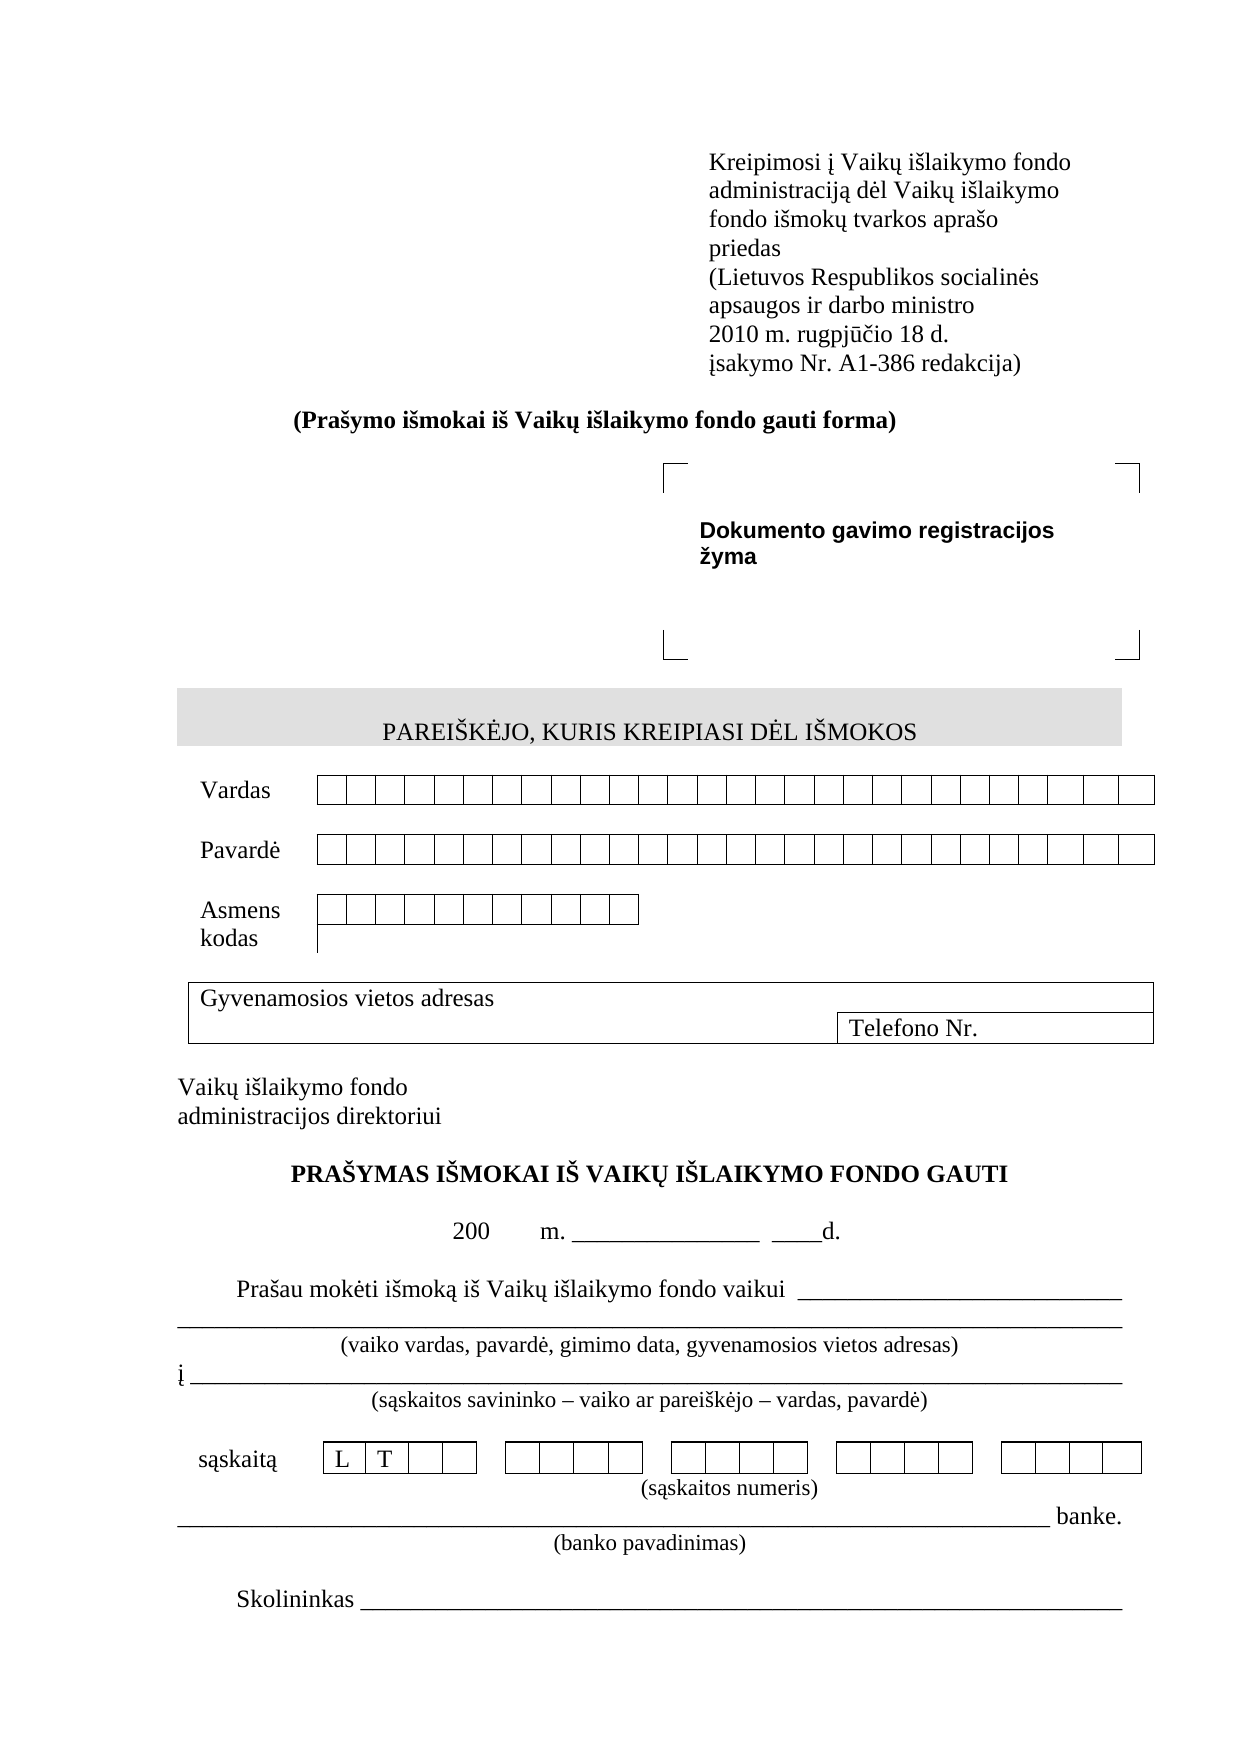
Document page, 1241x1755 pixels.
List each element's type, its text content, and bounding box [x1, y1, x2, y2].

table_cell [961, 835, 989, 864]
table_cell [610, 835, 638, 864]
table_header [540, 1443, 573, 1473]
table_header [610, 776, 638, 804]
table_cell [405, 925, 434, 953]
table_cell [493, 895, 521, 923]
table_cell [1048, 835, 1083, 864]
table_cell [814, 865, 843, 894]
table_cell (sąskaitos numeris) [323, 1473, 1136, 1501]
table_cell [814, 894, 843, 923]
table_cell [346, 865, 376, 894]
table_cell [1048, 805, 1083, 834]
table_cell [187, 1473, 323, 1501]
table_cell [902, 835, 931, 864]
table_cell [931, 805, 960, 834]
table_cell [581, 835, 609, 864]
table_header [1115, 464, 1139, 493]
table_cell [785, 835, 814, 864]
table_cell [931, 924, 960, 953]
table_cell [756, 805, 785, 834]
table_header [1084, 776, 1118, 804]
table_cell [697, 865, 726, 894]
table_cell [1119, 835, 1154, 864]
table_cell [697, 924, 726, 953]
table_cell [668, 924, 697, 953]
text Skolininkas [177, 1584, 1122, 1613]
table_cell [522, 835, 551, 864]
table_cell [347, 895, 375, 923]
table_cell [552, 895, 580, 923]
table_cell [989, 924, 1019, 953]
table_cell [189, 1012, 837, 1043]
table_cell [318, 835, 346, 864]
table_cell [1019, 924, 1048, 953]
table_cell [639, 835, 667, 864]
table_cell [318, 925, 346, 953]
table_cell [989, 865, 1019, 894]
text (vaiko vardas, pavardė, gimimo data, gyvenamosios vietos adresas) [177, 1331, 1122, 1358]
table_cell [902, 894, 931, 923]
table_cell Pavardė [189, 834, 317, 864]
table_header [1070, 1443, 1102, 1473]
table_cell [609, 925, 639, 953]
table_header [973, 1441, 1001, 1473]
table_cell [902, 805, 931, 834]
table_cell Telefono Nr. [838, 1013, 1153, 1043]
table_cell [814, 805, 843, 834]
table_header [318, 776, 346, 804]
table_header [698, 776, 726, 804]
table_cell [1084, 835, 1118, 864]
table_cell [639, 924, 668, 953]
table_header [1119, 776, 1154, 804]
table_cell [346, 925, 376, 953]
table_cell [434, 925, 463, 953]
table_cell [960, 865, 989, 894]
table_cell [580, 925, 609, 953]
table_cell [177, 493, 663, 630]
table_header [464, 776, 492, 804]
table_cell [1115, 493, 1140, 630]
table_header [961, 776, 989, 804]
table_header T [366, 1443, 408, 1473]
table_header [1019, 776, 1047, 804]
table_cell [177, 630, 663, 658]
table_cell [726, 865, 756, 894]
table_cell [347, 835, 375, 864]
table_cell [1084, 924, 1119, 953]
table_cell [785, 805, 814, 834]
table_header [756, 776, 784, 804]
table_cell [1119, 865, 1154, 894]
table_cell [552, 835, 580, 864]
table_cell [931, 865, 960, 894]
table_header [1036, 1443, 1069, 1473]
table_cell [189, 804, 317, 834]
table_header Vardas [189, 775, 317, 804]
table_cell [317, 805, 346, 834]
text Prašau mokėti išmoką iš Vaikų išlaikymo fondo vaikui [177, 1274, 1122, 1302]
table_cell [1048, 894, 1083, 923]
table_cell [639, 894, 668, 923]
text _ banke. [177, 1501, 1122, 1529]
text Kreipimosi į Vaikų išlaikymo fondo [177, 147, 1122, 176]
table_header [1048, 776, 1083, 804]
table_header [990, 776, 1018, 804]
table_cell [756, 894, 785, 923]
table_cell [609, 805, 639, 834]
table_header [643, 1441, 671, 1473]
text _ [177, 1302, 1122, 1327]
text (sąskaitos savininko – vaiko ar pareiškėjo – vardas, pavardė) [177, 1386, 1122, 1413]
table_header [905, 1443, 938, 1473]
table_cell [581, 895, 609, 923]
table_cell [376, 925, 405, 953]
table_cell [522, 925, 551, 953]
table_cell [668, 865, 697, 894]
table_cell [1019, 865, 1048, 894]
text Vaikų išlaikymo fondo [177, 1072, 1012, 1101]
table_cell [463, 805, 492, 834]
text PRAŠYMAS IŠMOKAI IŠ VAIKŲ IŠLAIKYMO FONDO GAUTI [177, 1159, 1122, 1187]
table_header [672, 1443, 705, 1473]
table_cell [463, 865, 492, 894]
table_cell [580, 865, 609, 894]
table_cell [931, 894, 960, 923]
table_header [1103, 1443, 1141, 1473]
table_cell [551, 925, 580, 953]
table_cell [873, 894, 902, 923]
table_cell [435, 895, 463, 923]
table_header [477, 1441, 505, 1473]
table_cell [493, 805, 522, 834]
table_cell [434, 865, 463, 894]
table_header [688, 463, 1115, 493]
table_header [493, 776, 521, 804]
table_cell [697, 894, 726, 923]
table_cell [873, 805, 902, 834]
table_cell [843, 924, 872, 953]
table_cell [785, 865, 814, 894]
table_cell [493, 835, 521, 864]
table_cell [698, 835, 726, 864]
table_cell [756, 865, 785, 894]
table_cell [960, 805, 989, 834]
table_header [706, 1443, 739, 1473]
table_cell [639, 805, 668, 834]
table_cell [843, 805, 872, 834]
table_cell [1084, 805, 1119, 834]
table_header [522, 776, 551, 804]
table_cell [664, 493, 688, 630]
text įsakymo Nr. A1-386 redakcija) [177, 348, 1122, 377]
table_cell [873, 835, 901, 864]
table_header [774, 1443, 807, 1473]
table_cell [902, 924, 931, 953]
table_header [844, 776, 872, 804]
table_cell [756, 924, 785, 953]
table_cell [1119, 894, 1154, 923]
table_cell [1019, 835, 1047, 864]
table_header [581, 776, 609, 804]
table_cell [346, 805, 376, 834]
table_cell [844, 835, 872, 864]
table_cell [405, 805, 434, 834]
table_cell [609, 865, 639, 894]
table_cell [376, 805, 405, 834]
table_header [932, 776, 960, 804]
table_header [639, 776, 667, 804]
table_header [873, 776, 901, 804]
table_header sąskaitą [187, 1441, 323, 1473]
table_cell [464, 895, 492, 923]
table_cell [726, 894, 756, 923]
table_cell [522, 865, 551, 894]
table_header [785, 776, 814, 804]
text priedas [177, 233, 1122, 262]
text administracijos direktoriui [177, 1101, 1012, 1130]
table_cell [435, 835, 463, 864]
text administraciją dėl Vaikų išlaikymo [177, 176, 1122, 204]
table_cell [785, 924, 814, 953]
table_cell [376, 835, 404, 864]
table_cell [989, 894, 1019, 923]
table_header [405, 776, 434, 804]
table_cell [989, 805, 1019, 834]
table_cell [664, 630, 688, 658]
table_cell [960, 894, 989, 923]
table_cell [434, 805, 463, 834]
table_cell [493, 865, 522, 894]
table_cell [405, 865, 434, 894]
table_cell [756, 835, 784, 864]
table_header [668, 776, 697, 804]
text (Lietuvos Respublikos socialinės [177, 262, 1122, 291]
text fondo išmokų tvarkos aprašo [177, 204, 1122, 233]
table_cell [405, 835, 434, 864]
text (Prašymo išmokai iš Vaikų išlaikymo fondo gauti forma) [177, 406, 1012, 434]
table_cell [1048, 865, 1083, 894]
table_header [347, 776, 375, 804]
table_cell [668, 805, 697, 834]
table_cell [318, 895, 346, 923]
table_cell [990, 835, 1018, 864]
table_header [552, 776, 580, 804]
table_cell [902, 865, 931, 894]
table_cell [668, 894, 697, 923]
table_header [1002, 1443, 1035, 1473]
table_cell [376, 865, 405, 894]
table_cell [317, 865, 346, 894]
table_cell [1115, 630, 1139, 658]
table_header [740, 1443, 773, 1473]
table_cell [1048, 924, 1083, 953]
table_cell [688, 630, 1115, 658]
table_cell [405, 895, 434, 923]
table_cell [1019, 894, 1048, 923]
table_header [409, 1443, 442, 1473]
table_cell [551, 865, 580, 894]
table_header [837, 1443, 870, 1473]
table_cell [522, 805, 551, 834]
table_cell [727, 835, 755, 864]
table_header [871, 1443, 904, 1473]
table_cell [843, 865, 872, 894]
table_cell [814, 924, 843, 953]
text 200 m. _______________ ____d. [177, 1216, 1122, 1245]
table_header [939, 1443, 972, 1473]
table_header [506, 1443, 539, 1473]
table_cell [1119, 924, 1154, 953]
table_header Gyvenamosios vietos adresas [189, 983, 1153, 1012]
table_header [574, 1443, 608, 1473]
table_header [727, 776, 755, 804]
table_cell [932, 835, 960, 864]
table_cell [1136, 1474, 1141, 1501]
table_cell [189, 864, 317, 894]
table_cell [463, 925, 492, 953]
table_header [664, 464, 688, 493]
table_cell [376, 895, 404, 923]
table_header [902, 776, 931, 804]
table_cell [1084, 894, 1119, 923]
table_cell [522, 895, 551, 923]
text (banko pavadinimas) [177, 1529, 1122, 1556]
table_cell [610, 895, 638, 923]
text apsaugos ir darbo ministro [177, 291, 1122, 319]
text 2010 m. rugpjūčio 18 d. [177, 319, 1122, 348]
table_cell [815, 835, 843, 864]
text į [177, 1358, 1122, 1386]
table_cell [639, 865, 668, 894]
table_header L [324, 1443, 365, 1473]
table_header [435, 776, 463, 804]
table_cell Dokumento gavimo registracijos žyma [688, 493, 1115, 630]
table_cell [580, 805, 609, 834]
table_cell Asmens kodas [189, 894, 317, 953]
table_cell [668, 835, 697, 864]
table_cell [726, 924, 756, 953]
table_header [609, 1443, 642, 1473]
table_cell [1084, 865, 1119, 894]
table_header [177, 463, 663, 493]
table_cell [873, 865, 902, 894]
table_cell [464, 835, 492, 864]
table_header [443, 1443, 476, 1473]
table_cell [1019, 805, 1048, 834]
table_cell [1119, 805, 1154, 834]
table_header [808, 1441, 836, 1473]
table_cell [493, 925, 522, 953]
table_cell [843, 894, 872, 923]
table_cell [785, 894, 814, 923]
table_header [815, 776, 843, 804]
table_header [376, 776, 404, 804]
table_cell [551, 805, 580, 834]
text PAREIŠKĖJO, KURIS KREIPIASI DĖL IŠMOKOS [177, 717, 1122, 746]
table_cell [873, 924, 902, 953]
table_cell [726, 805, 756, 834]
table_cell [960, 924, 989, 953]
table_cell [697, 805, 726, 834]
